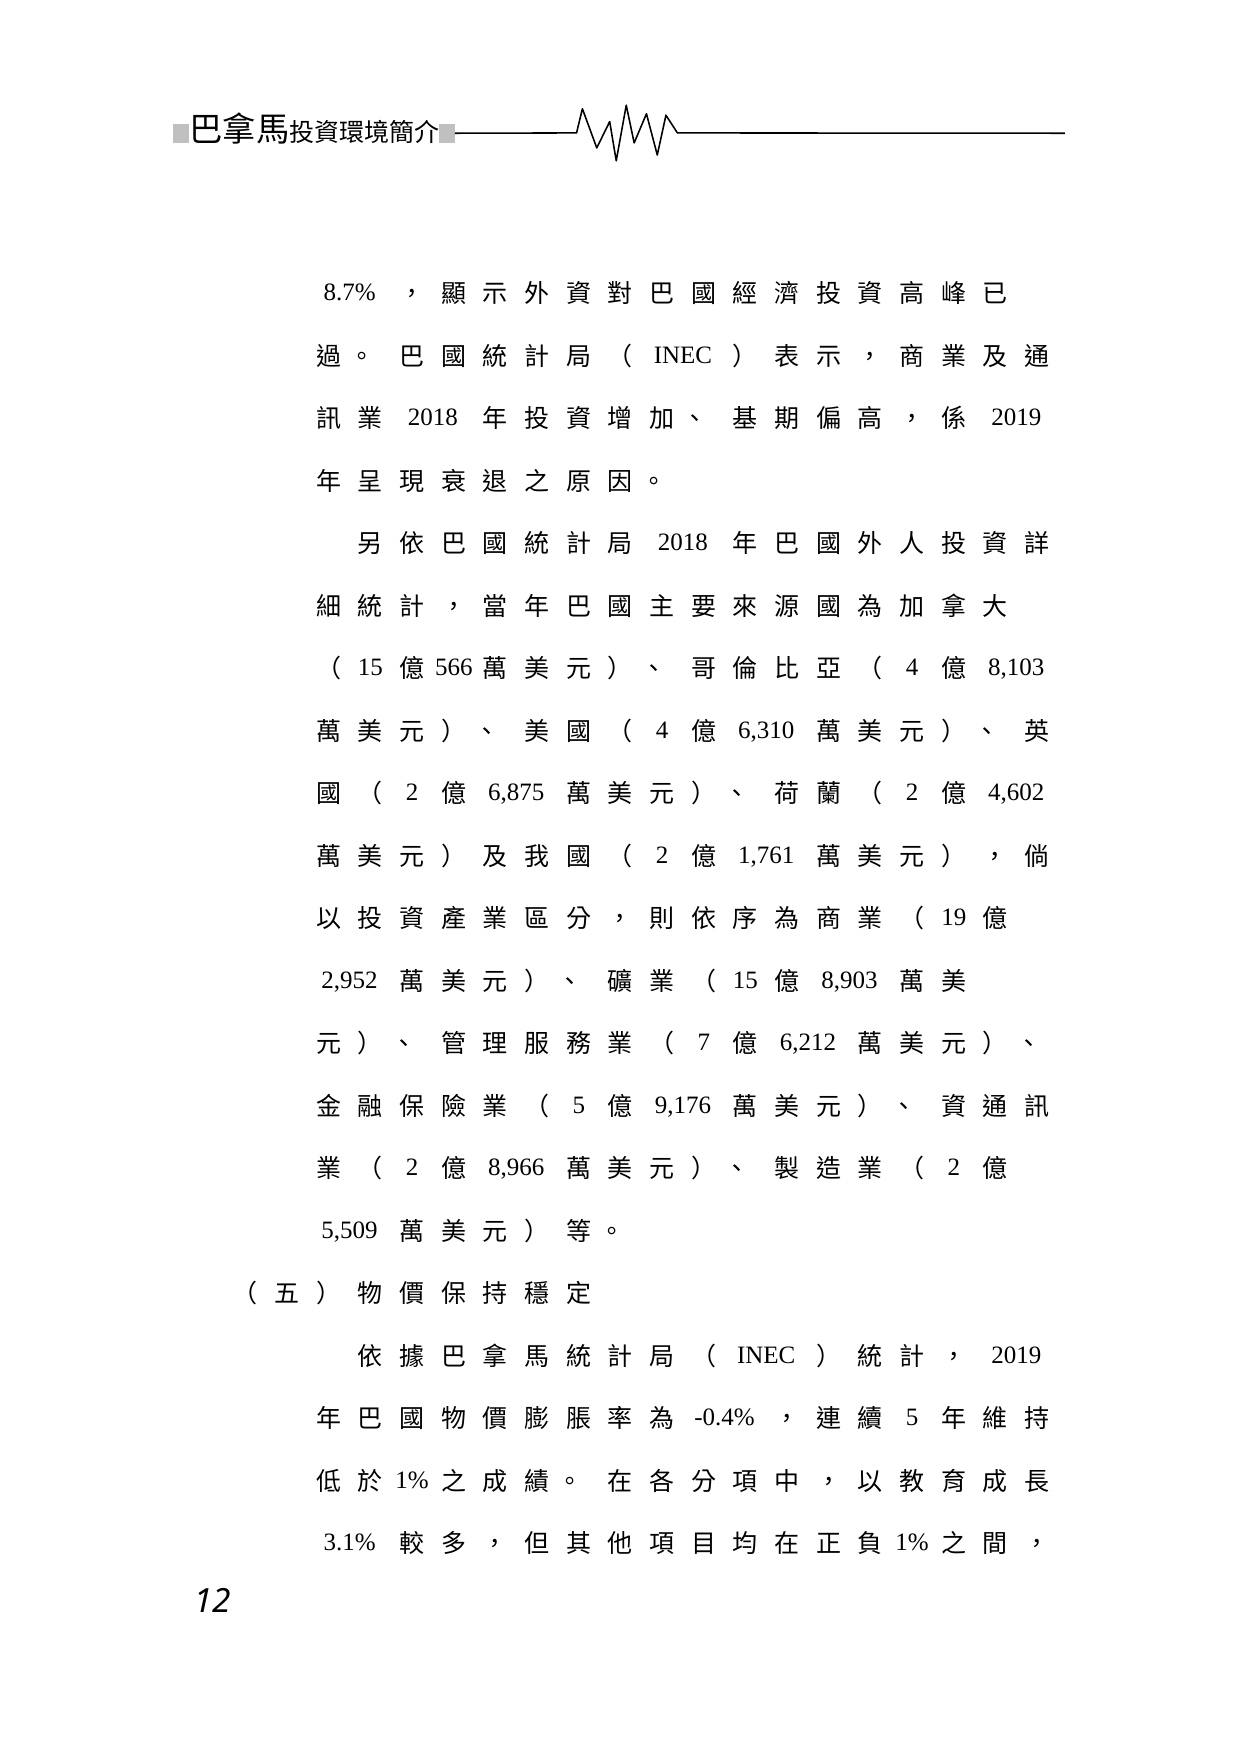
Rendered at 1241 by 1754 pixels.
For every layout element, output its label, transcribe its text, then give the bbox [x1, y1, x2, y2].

text （五）物價保持穩定 [207, 1250, 1058, 1313]
text 依據巴拿馬統計局（INEC）統計，2019年巴國物價膨脹率為-0.4%，連續5年維持低於1%之成績。在各分項中，以教育成長3.1%較多，但其他項目均在正負1%之間， [281, 1313, 1058, 1563]
text 8.7%，顯示外資對巴國經濟投資高峰已過。巴國統計局（INEC）表示，商業及通訊業2018年投資增加、基期偏高，係2019年呈現衰退之原因。 [281, 250, 1058, 500]
text 另依巴國統計局2018年巴國外人投資詳細統計，當年巴國主要來源國為加拿大（15億566萬美元）、哥倫比亞（4億8,103萬美元）、美國（4億6,310萬美元）、英國（2億6,875萬美元）、荷蘭（2億4,602萬美元）及我國（2億1,761萬美元），倘以投資產業區分，則依序為商業（19億2,952萬美元）、礦業（15億8,903萬美元）、管理服務業（7億6,212萬美元）、金融保險業（5億9,176萬美元）、資通訊業（2億8,966萬美元）、製造業（2億5,509萬美元）等。 [281, 500, 1058, 1250]
